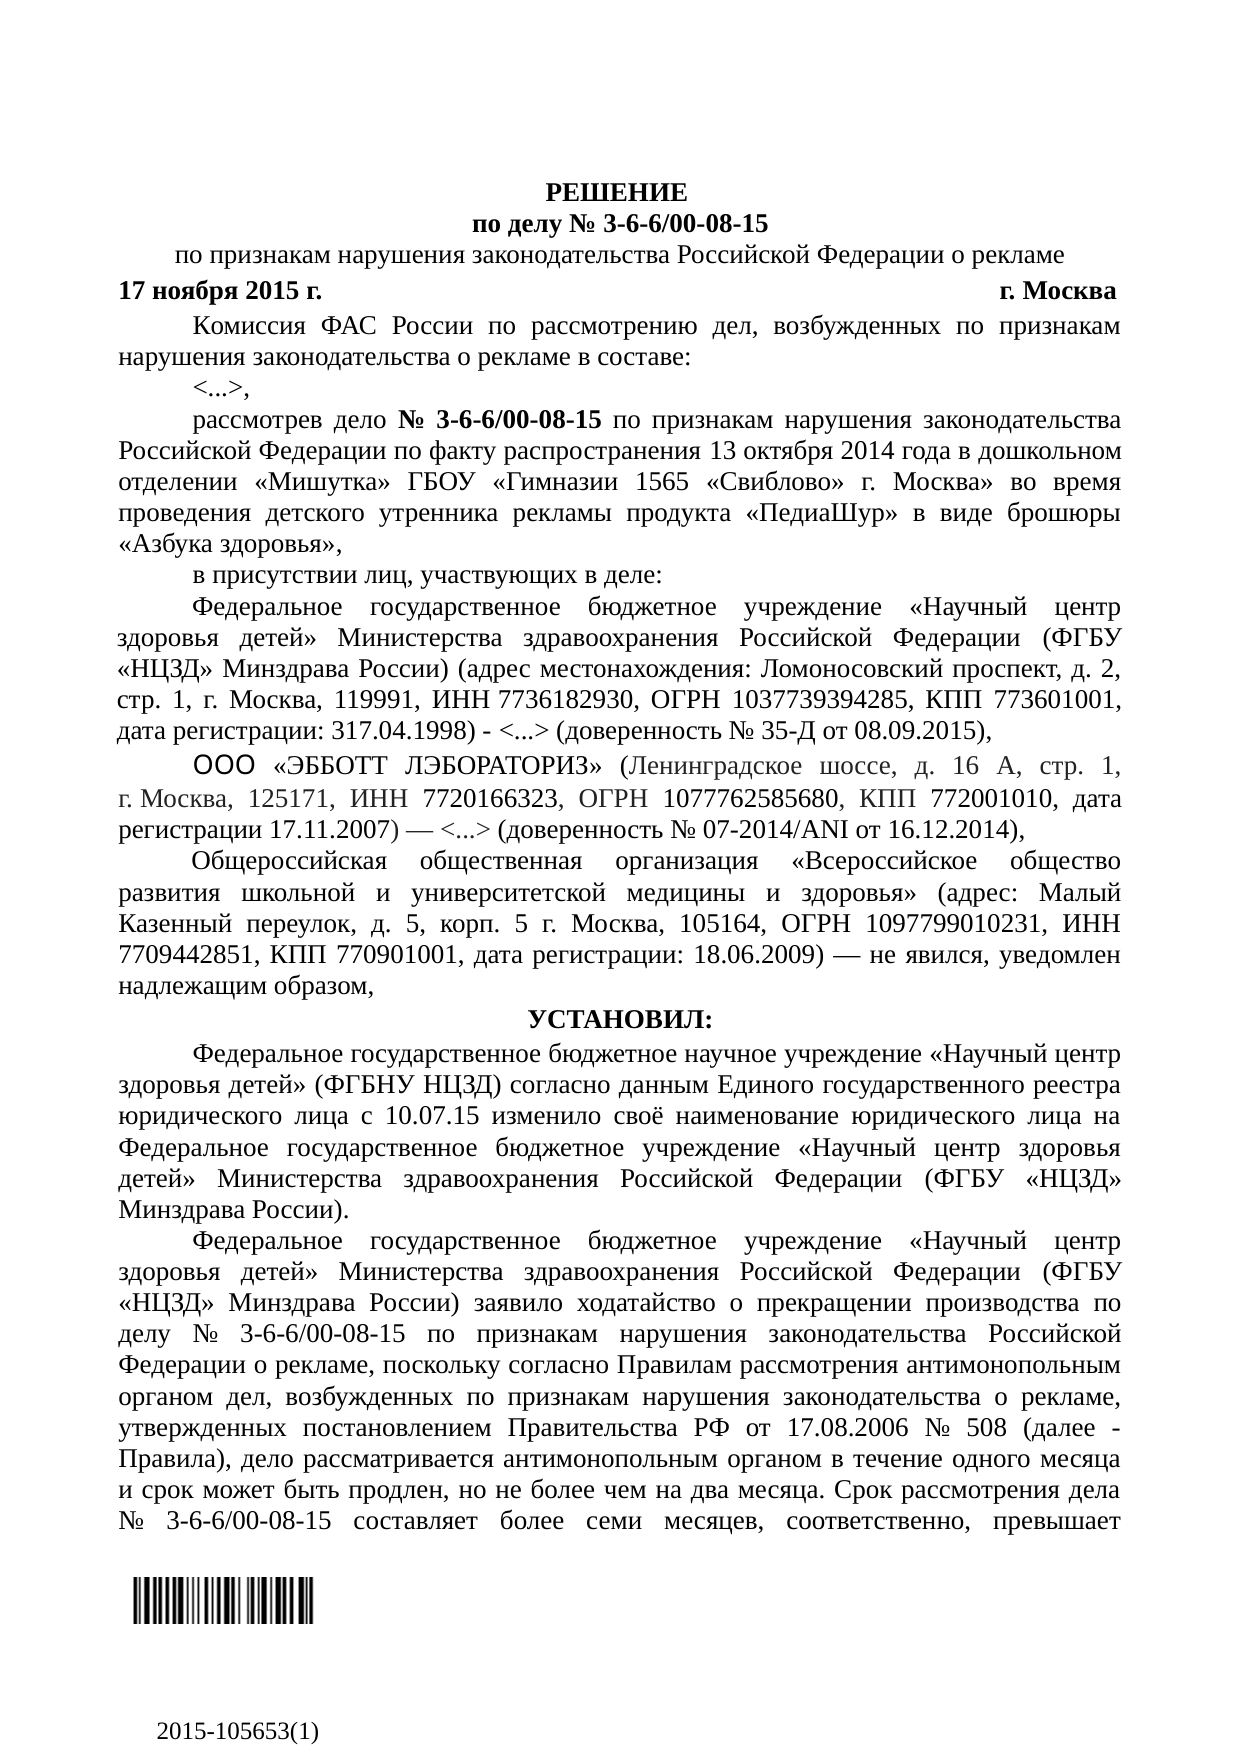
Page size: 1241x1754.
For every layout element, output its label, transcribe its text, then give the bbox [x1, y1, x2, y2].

text рассмотрев дело № 3-6-6/00-08-15 по признакам нарушения законодательства Российской Федерации по факту распространения 13 октября 2014 года в дошкольном отделении «Мишутка» ГБОУ «Гимназии 1565 «Свиблово» г. Москва» во время проведения детского утренника рекламы продукта «ПедиаШур» в виде брошюры «Азбука здоровья», [118, 403, 1122, 558]
text Федеральное государственное бюджетное учреждение «Научный центр здоровья детей» Министерства здравоохранения Российской Федерации (ФГБУ «НЦЗД» Минздрава России) (адрес местонахождения: Ломоносовский проспект, д. 2, стр. 1, г. Москва, 119991, ИНН 7736182930, ОГРН 1037739394285, КПП 773601001, дата регистрации: 317.04.1998) - <...> (доверенность № 35-Д от 08.09.2015), [117, 589, 1122, 745]
text Федеральное государственное бюджетное научное учреждение «Научный центр здоровья детей» (ФГБНУ НЦЗД) согласно данным Единого государственного реестра юридического лица с 10.07.15 изменило своё наименование юридического лица на Федеральное государственное бюджетное учреждение «Научный центр здоровья детей» Министерства здравоохранения Российской Федерации (ФГБУ «НЦЗД» Минздрава России). [118, 1037, 1122, 1224]
text ООО «ЭББОТТ ЛЭБОРАТОРИЗ» (Ленинградское шоссе, д. 16 А, стр. 1, г. Москва, 125171, ИНН 7720166323, ОГРН 1077762585680, КПП 772001010, дата регистрации 17.11.2007) — <...> (доверенность № 07-2014/ANI от 16.12.2014), [118, 745, 1122, 844]
picture [118, 1577, 331, 1624]
text в присутствии лиц, участвующих в деле: [118, 558, 1122, 589]
text УСТАНОВИЛ: [118, 1003, 1122, 1034]
text Федеральное государственное бюджетное учреждение «Научный центр здоровья детей» Министерства здравоохранения Российской Федерации (ФГБУ «НЦЗД» Минздрава России) заявило ходатайство о прекращении производства по делу № 3-6-6/00-08-15 по признакам нарушения законодательства Российской Федерации о рекламе, поскольку согласно Правилам рассмотрения антимонопольным органом дел, возбужденных по признакам нарушения законодательства о рекламе, утвержденных постановлением Правительства РФ от 17.08.2006 № 508 (далее - Правила), дело рассматривается антимонопольным органом в течение одного месяца и срок может быть продлен, но не более чем на два месяца. Срок рассмотрения дела № 3-6-6/00-08-15 составляет более семи месяцев, соответственно, превышает [118, 1224, 1122, 1536]
text Общероссийская общественная организация «Всероссийское общество развития школьной и университетской медицины и здоровья» (адрес: Малый Казенный переулок, д. 5, корп. 5 г. Москва, 105164, ОГРН 1097799010231, ИНН 7709442851, КПП 770901001, дата регистрации: 18.06.2009) — не явился, уведомлен надлежащим образом, [118, 844, 1122, 1000]
text <...>, [118, 372, 1122, 403]
text 17 ноября 2015 г. г. Москва [118, 274, 1122, 305]
text по делу № 3-6-6/00-08-15 [118, 207, 1122, 239]
text РЕШЕНИЕ [118, 176, 1122, 207]
text Комиссия ФАС России по рассмотрению дел, возбужденных по признакам нарушения законодательства о рекламе в составе: [118, 309, 1122, 372]
text по признакам нарушения законодательства Российской Федерации о рекламе [118, 239, 1122, 270]
